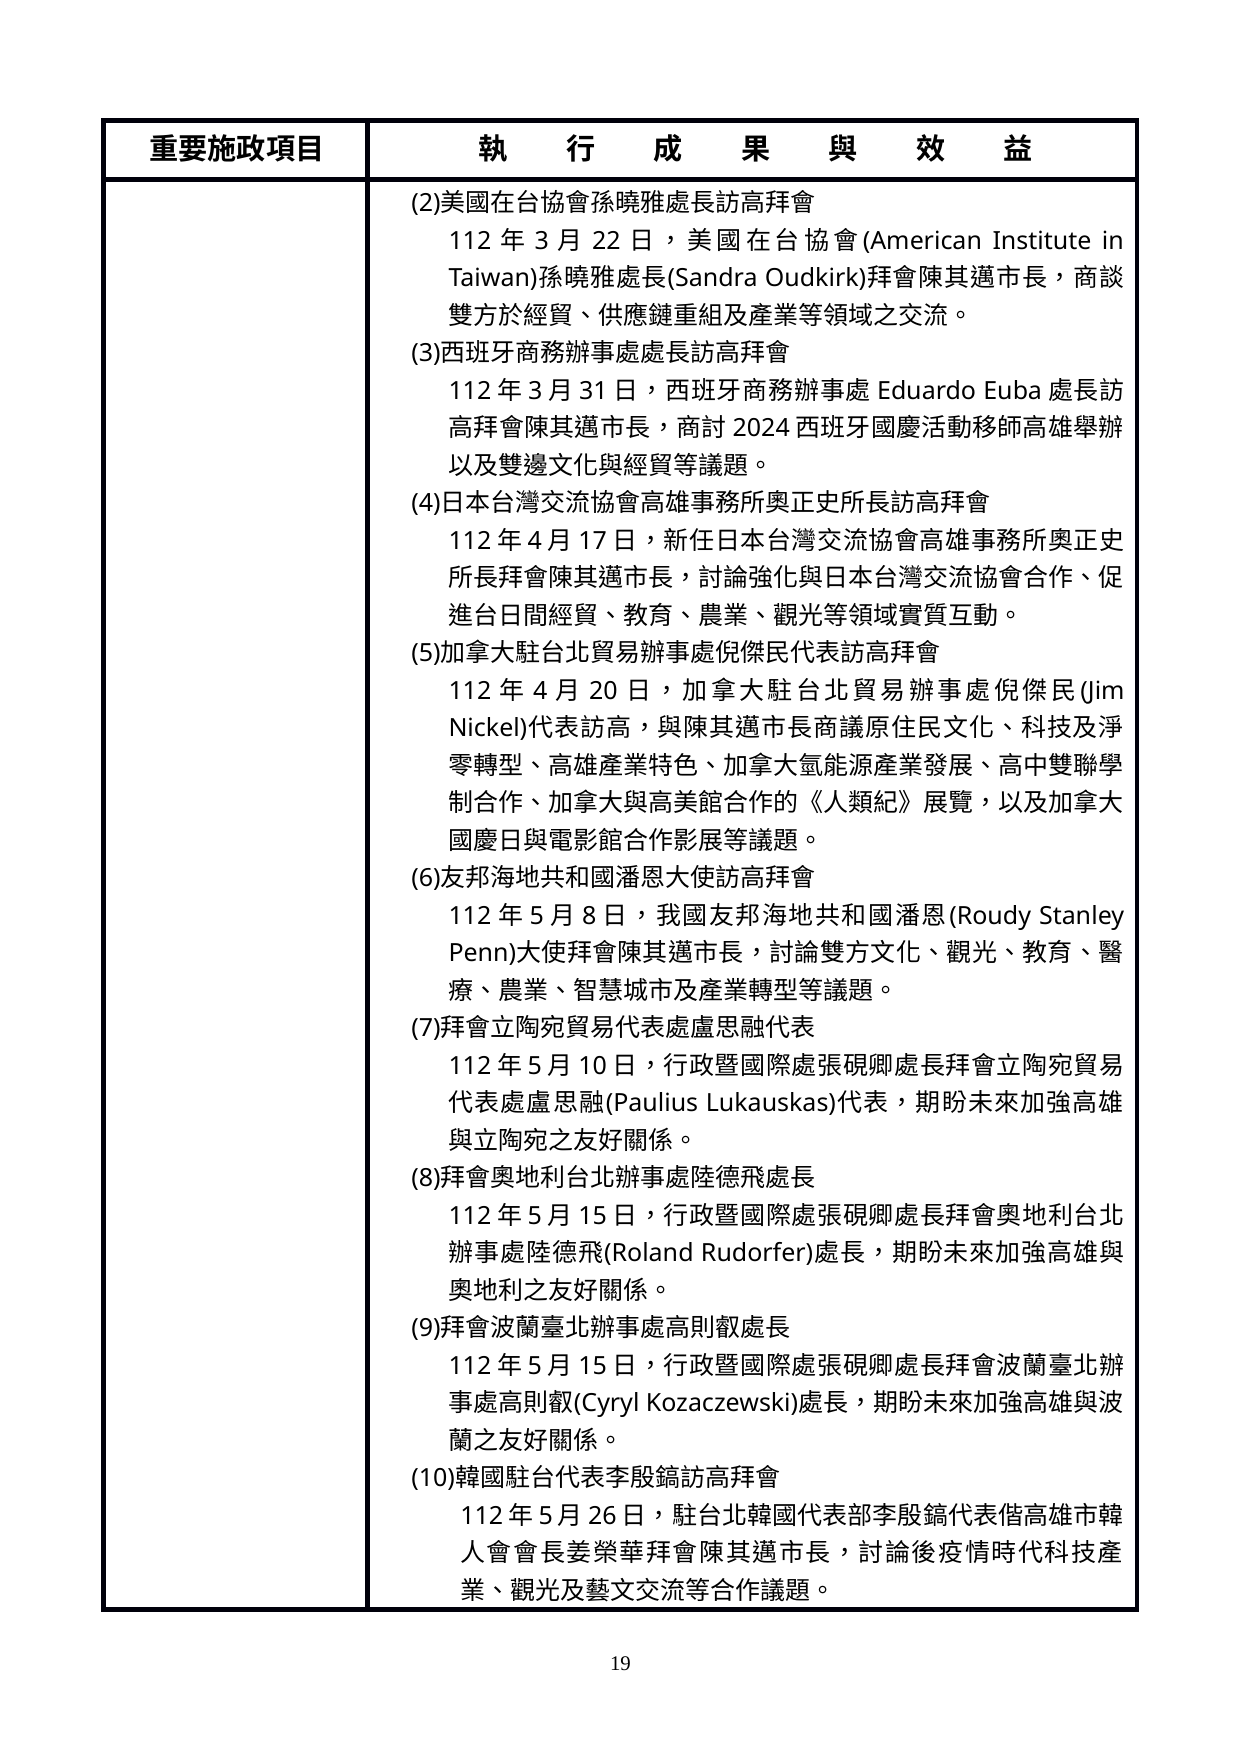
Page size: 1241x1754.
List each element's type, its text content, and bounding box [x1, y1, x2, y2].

table_cell (2)美國在台協會孫曉雅處長訪高拜會 112年3月22日，美國在台協會(American Institute in Taiwan)孫曉雅處長(Sandra Oudkirk)拜會陳其邁市長，商談雙方於經貿、供應鏈重組及產業等領域之交流。 (3)西班牙商務辦事處處長訪高拜會 112年3月31日，西班牙商務辦事處Eduardo Euba處長訪高拜會陳其邁市長，商討2024西班牙國慶活動移師高雄舉辦以及雙邊文化與經貿等議題。 (4)日本台灣交流協會高雄事務所奧正史所長訪高拜會 112年4月17日，新任日本台灣交流協會高雄事務所奧正史所長拜會陳其邁市長，討論強化與日本台灣交流協會合作、促進台日間經貿、教育、農業、觀光等領域實質互動。 (5)加拿大駐台北貿易辦事處倪傑民代表訪高拜會 112年4月20日，加拿大駐台北貿易辦事處倪傑民(Jim Nickel)代表訪高，與陳其邁市長商議原住民文化、科技及淨零轉型、高雄產業特色、加拿大氫能源產業發展、高中雙聯學制合作、加拿大與高美館合作的《人類紀》展覽，以及加拿大國慶日與電影館合作影展等議題。 (6)友邦海地共和國潘恩大使訪高拜會 112年5月8日，我國友邦海地共和國潘恩(Roudy Stanley Penn)大使拜會陳其邁市長，討論雙方文化、觀光、教育、醫療、農業、智慧城市及產業轉型等議題。 (7)拜會立陶宛貿易代表處盧思融代表 112年5月10日，行政暨國際處張硯卿處長拜會立陶宛貿易代表處盧思融(Paulius Lukauskas)代表，期盼未來加強高雄與立陶宛之友好關係。 (8)拜會奧地利台北辦事處陸德飛處長 112年5月15日，行政暨國際處張硯卿處長拜會奧地利台北辦事處陸德飛(Roland Rudorfer)處長，期盼未來加強高雄與奧地利之友好關係。 (9)拜會波蘭臺北辦事處高則叡處長 112年5月15日，行政暨國際處張硯卿處長拜會波蘭臺北辦事處高則叡(Cyryl Kozaczewski)處長，期盼未來加強高雄與波蘭之友好關係。 (10)韓國駐台代表李殷鎬訪高拜會 112年5月26日，駐台北韓國代表部李殷鎬代表偕高雄市韓人會會長姜榮華拜會陳其邁市長，討論後疫情時代科技產業、觀光及藝文交流等合作議題。 [370, 182, 1135, 1607]
table_header 執 行 成 果 與 效 益 [370, 123, 1135, 177]
table_header 重要施政項目 [106, 123, 365, 177]
table_cell [106, 182, 365, 1607]
